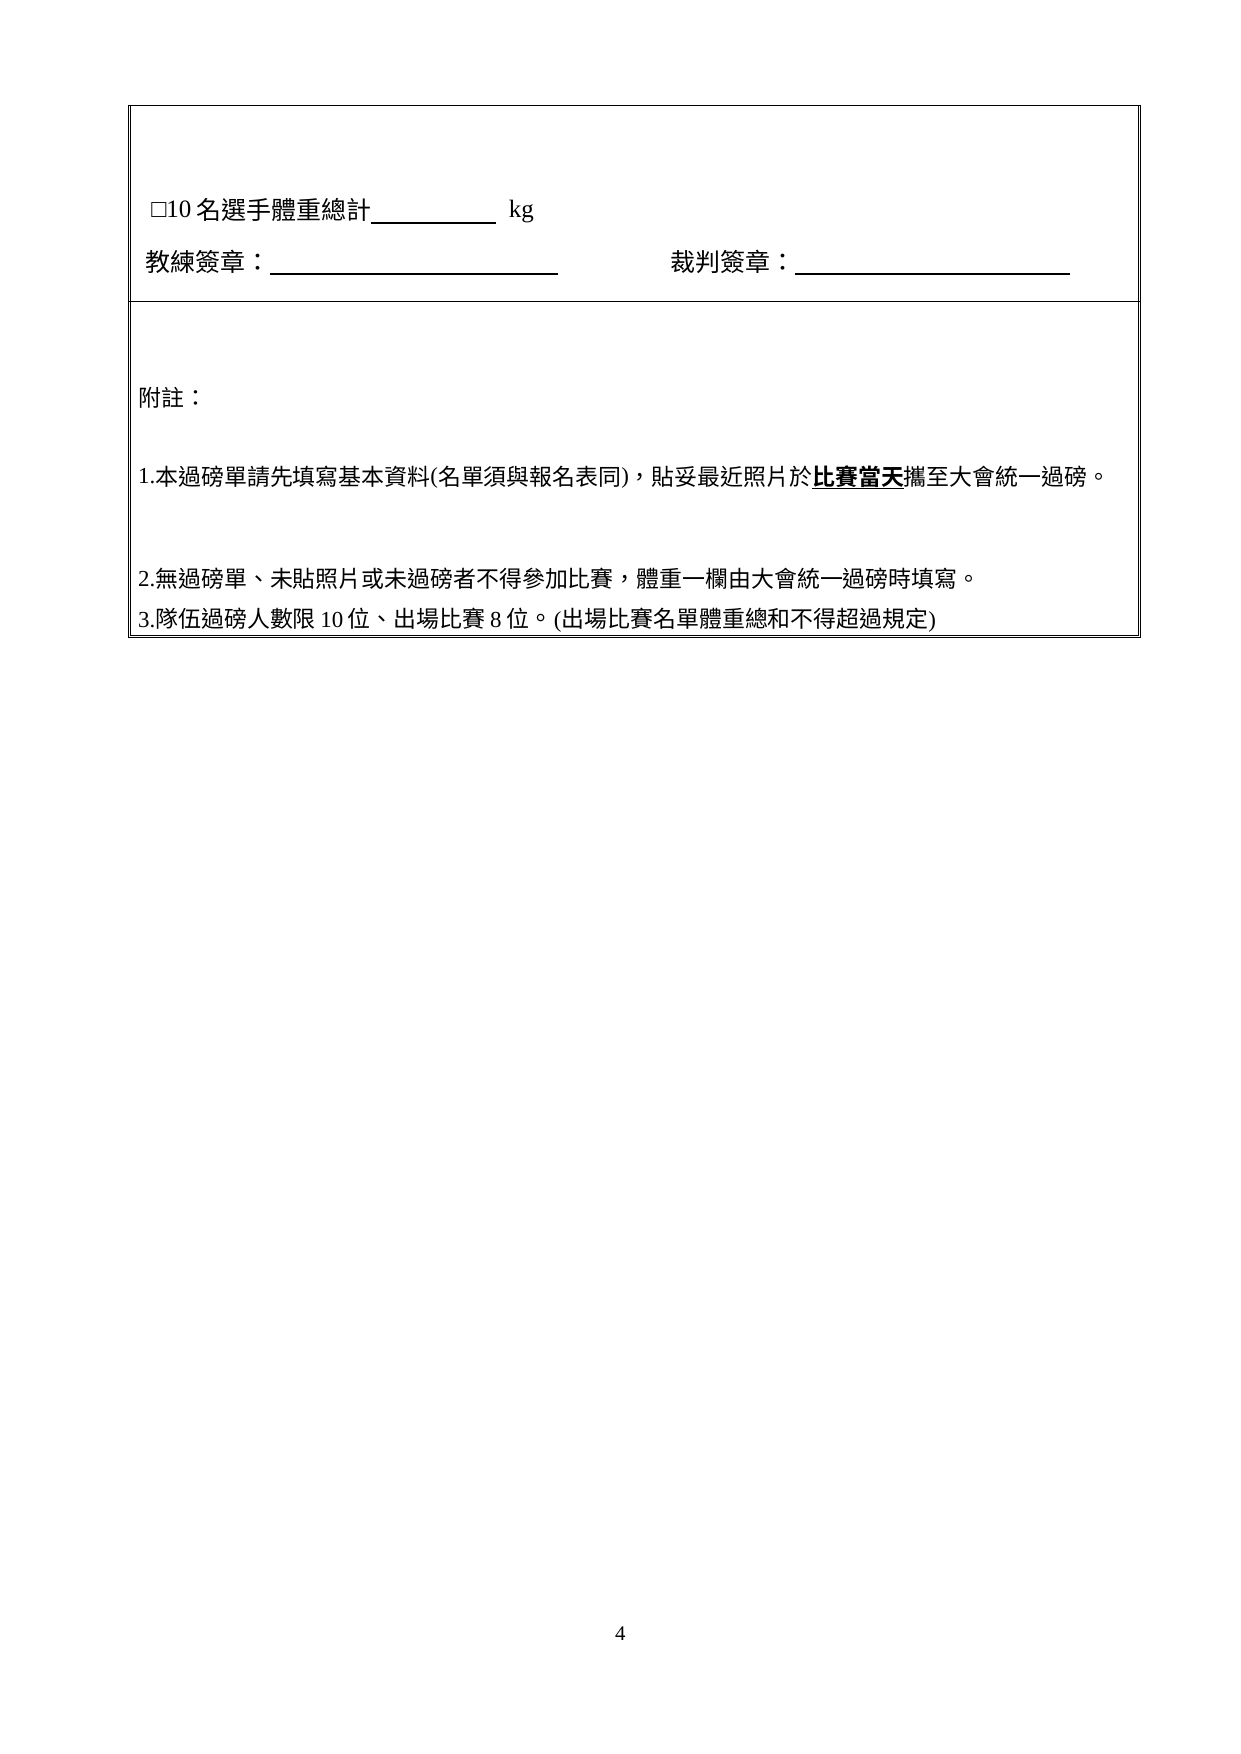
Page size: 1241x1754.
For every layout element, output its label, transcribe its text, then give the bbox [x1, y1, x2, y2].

table_cell 附註： 1.本過磅單請先填寫基本資料(名單須與報名表同)，貼妥最近照片於比賽當天攜至大會統一過磅。 2.無過磅單、未貼照片或未過磅者不得參加比賽，體重一欄由大會統一過磅時填寫。 3.隊伍過磅人數限10位、出場比賽8位。(出場比賽名單體重總和不得超過規定) [131, 302, 1138, 635]
table_cell □10名選手體重總計 kg 教練簽章： 裁判簽章： [131, 106, 1138, 301]
